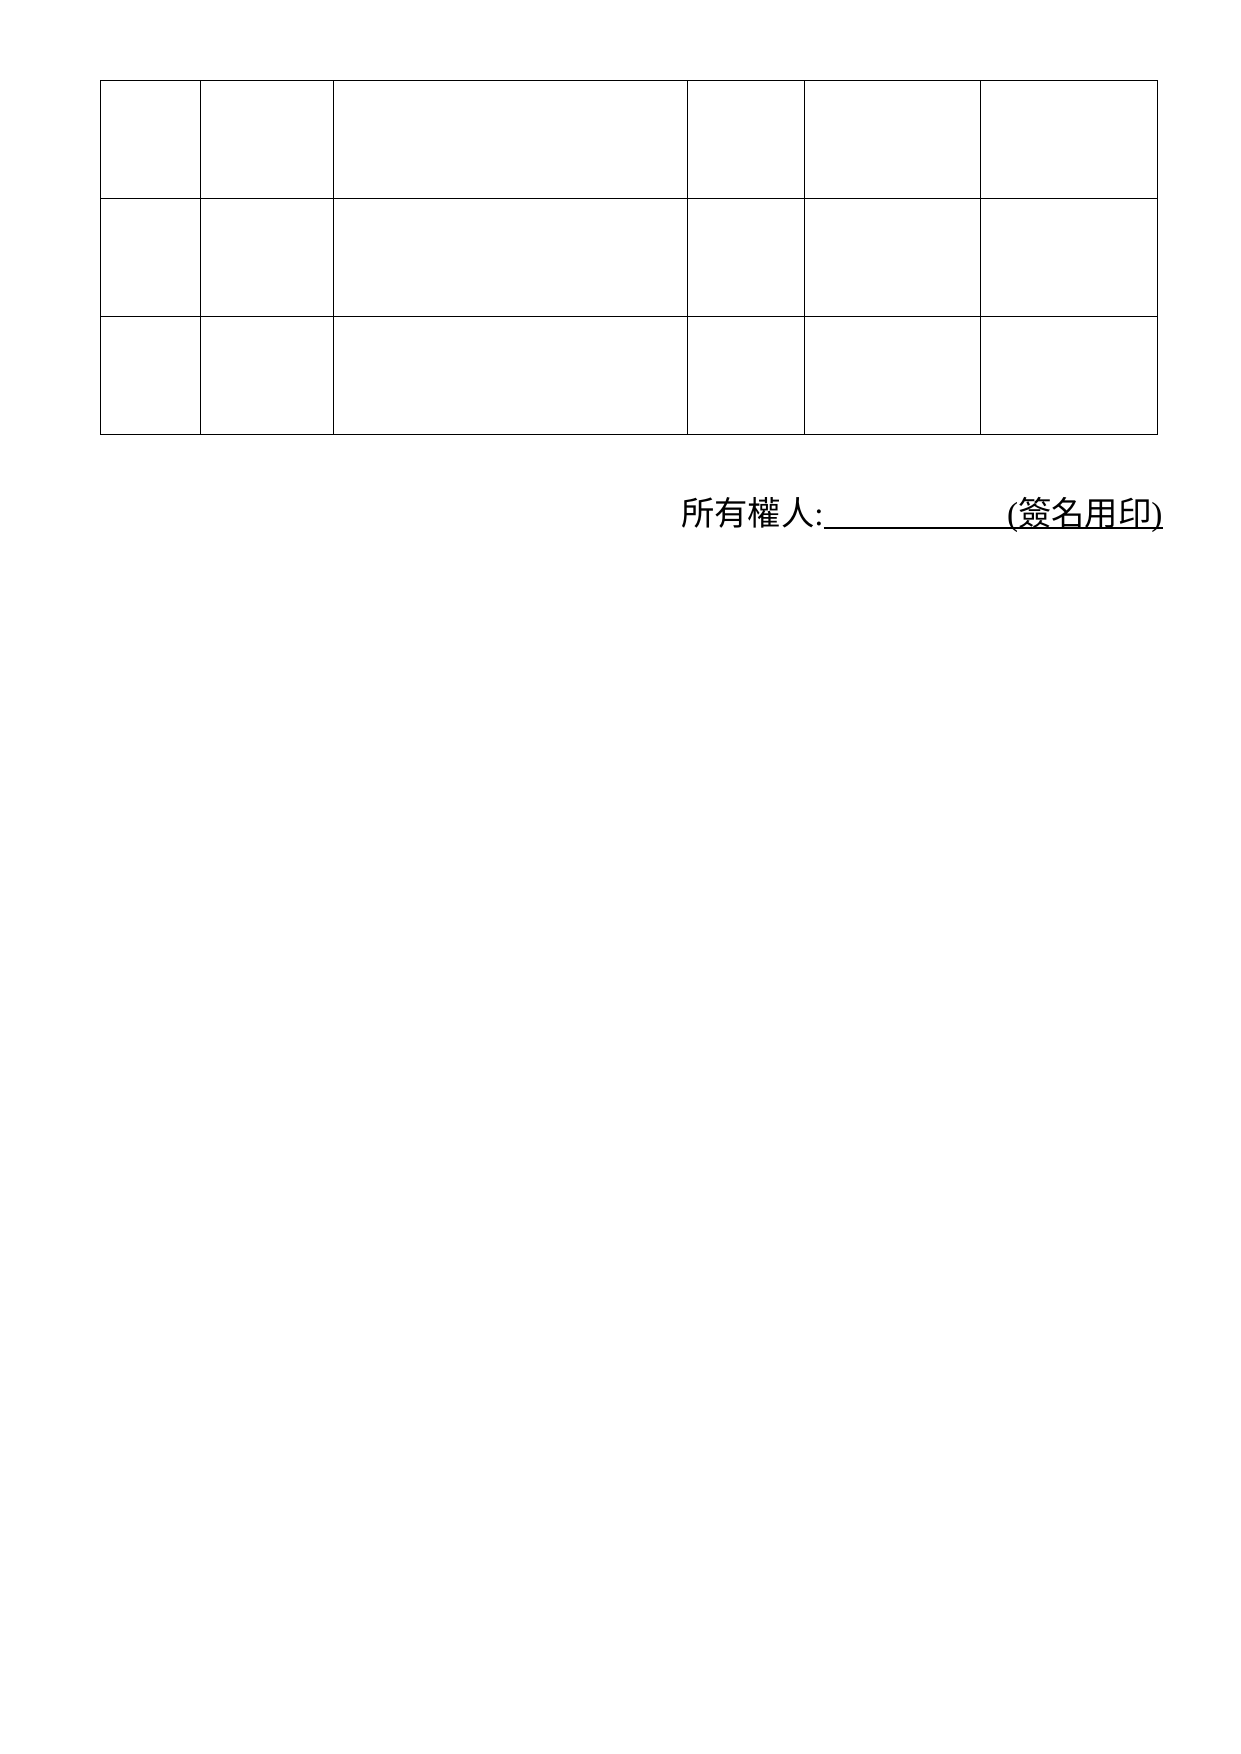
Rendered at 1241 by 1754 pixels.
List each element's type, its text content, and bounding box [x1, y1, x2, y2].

table_cell [981, 81, 1157, 198]
table_cell [688, 317, 804, 434]
table_cell [334, 81, 687, 198]
table_cell [805, 81, 980, 198]
text 所有權人: (簽名用印) [112, 473, 1162, 548]
table_cell [805, 317, 980, 434]
table_cell [201, 81, 333, 198]
table_cell [688, 199, 804, 316]
table_cell [334, 199, 687, 316]
table_cell [201, 199, 333, 316]
table_cell [201, 317, 333, 434]
table_cell [805, 199, 980, 316]
table_cell [101, 199, 200, 316]
table_cell [981, 199, 1157, 316]
table_cell [981, 317, 1157, 434]
table_cell [688, 81, 804, 198]
table_cell [101, 81, 200, 198]
table_cell [101, 317, 200, 434]
table_cell [334, 317, 687, 434]
